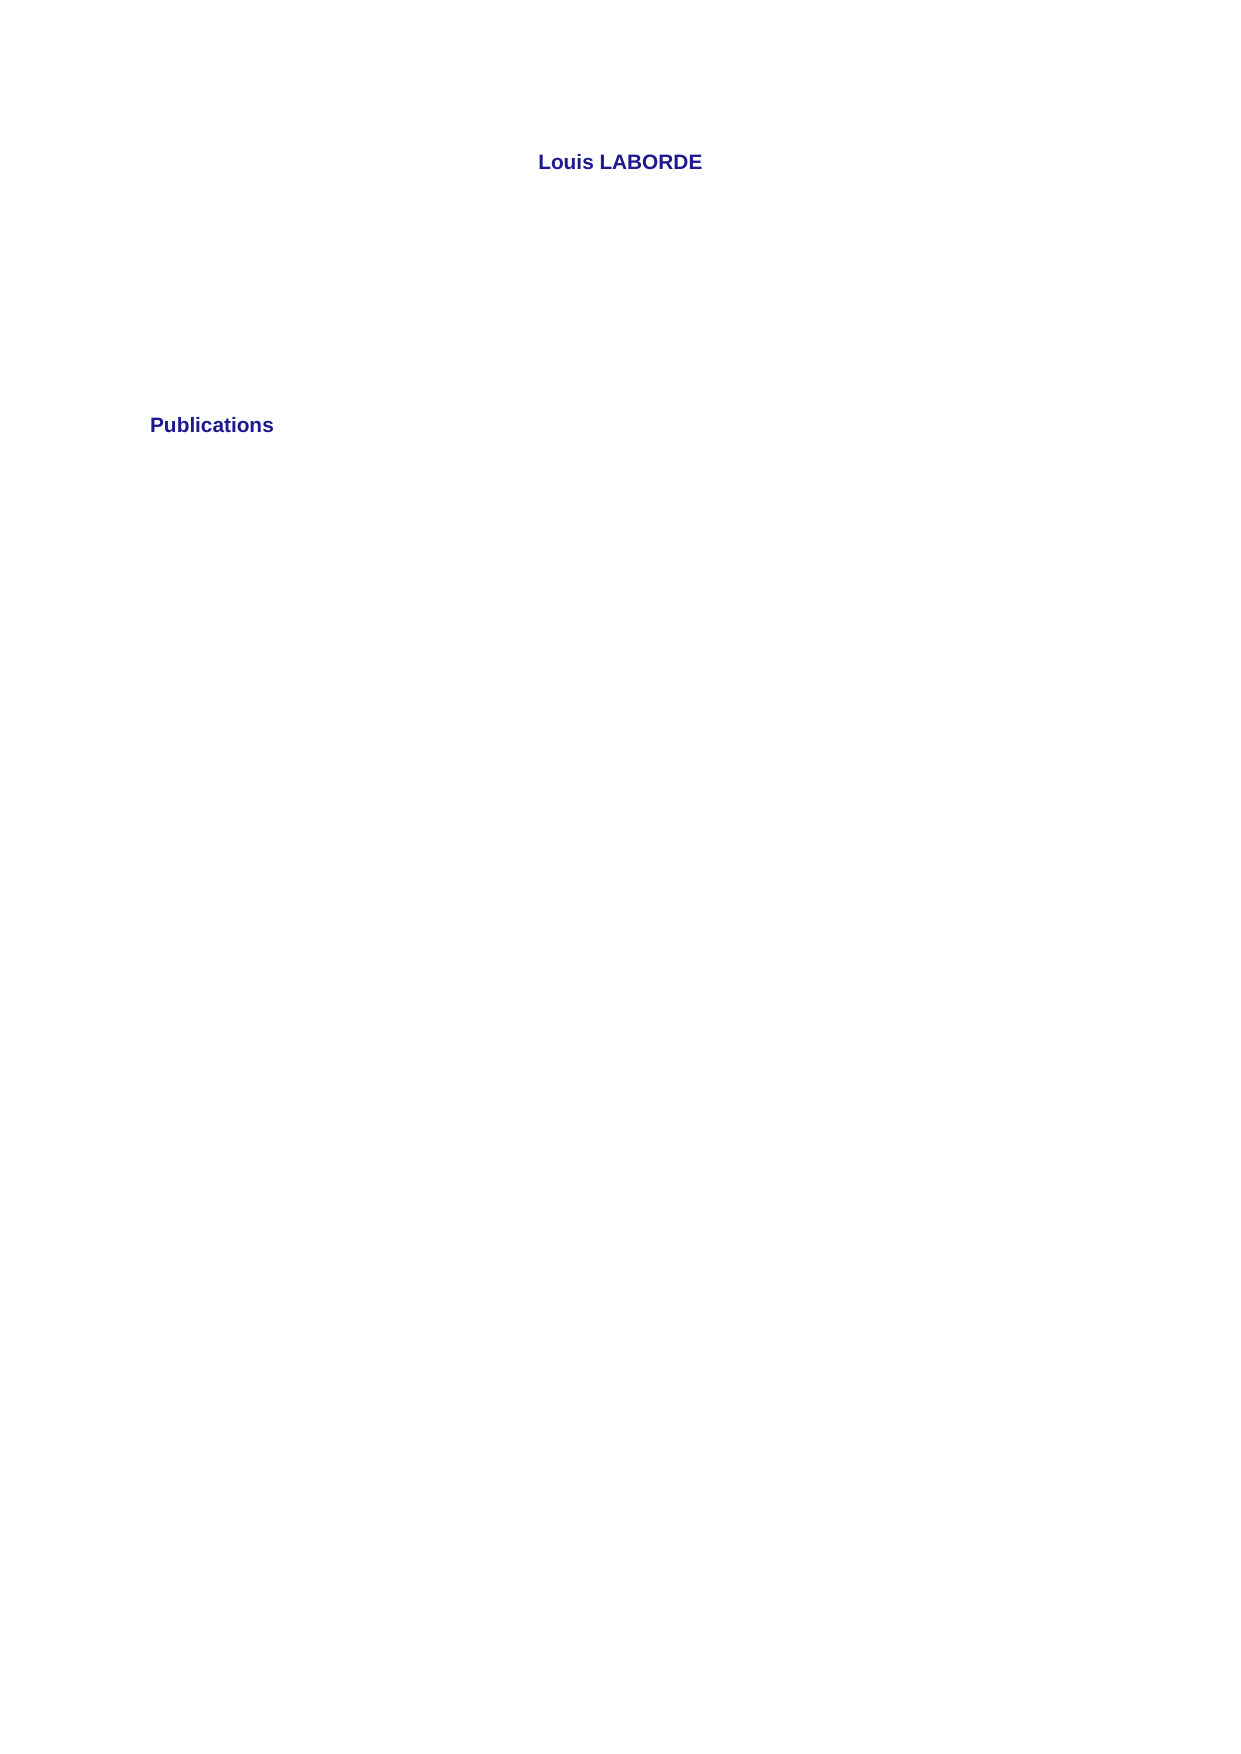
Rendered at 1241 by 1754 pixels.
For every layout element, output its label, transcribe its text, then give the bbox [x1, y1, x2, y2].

subtitle Publications [150, 412, 1090, 436]
subtitle Louis LABORDE [150, 150, 1090, 174]
